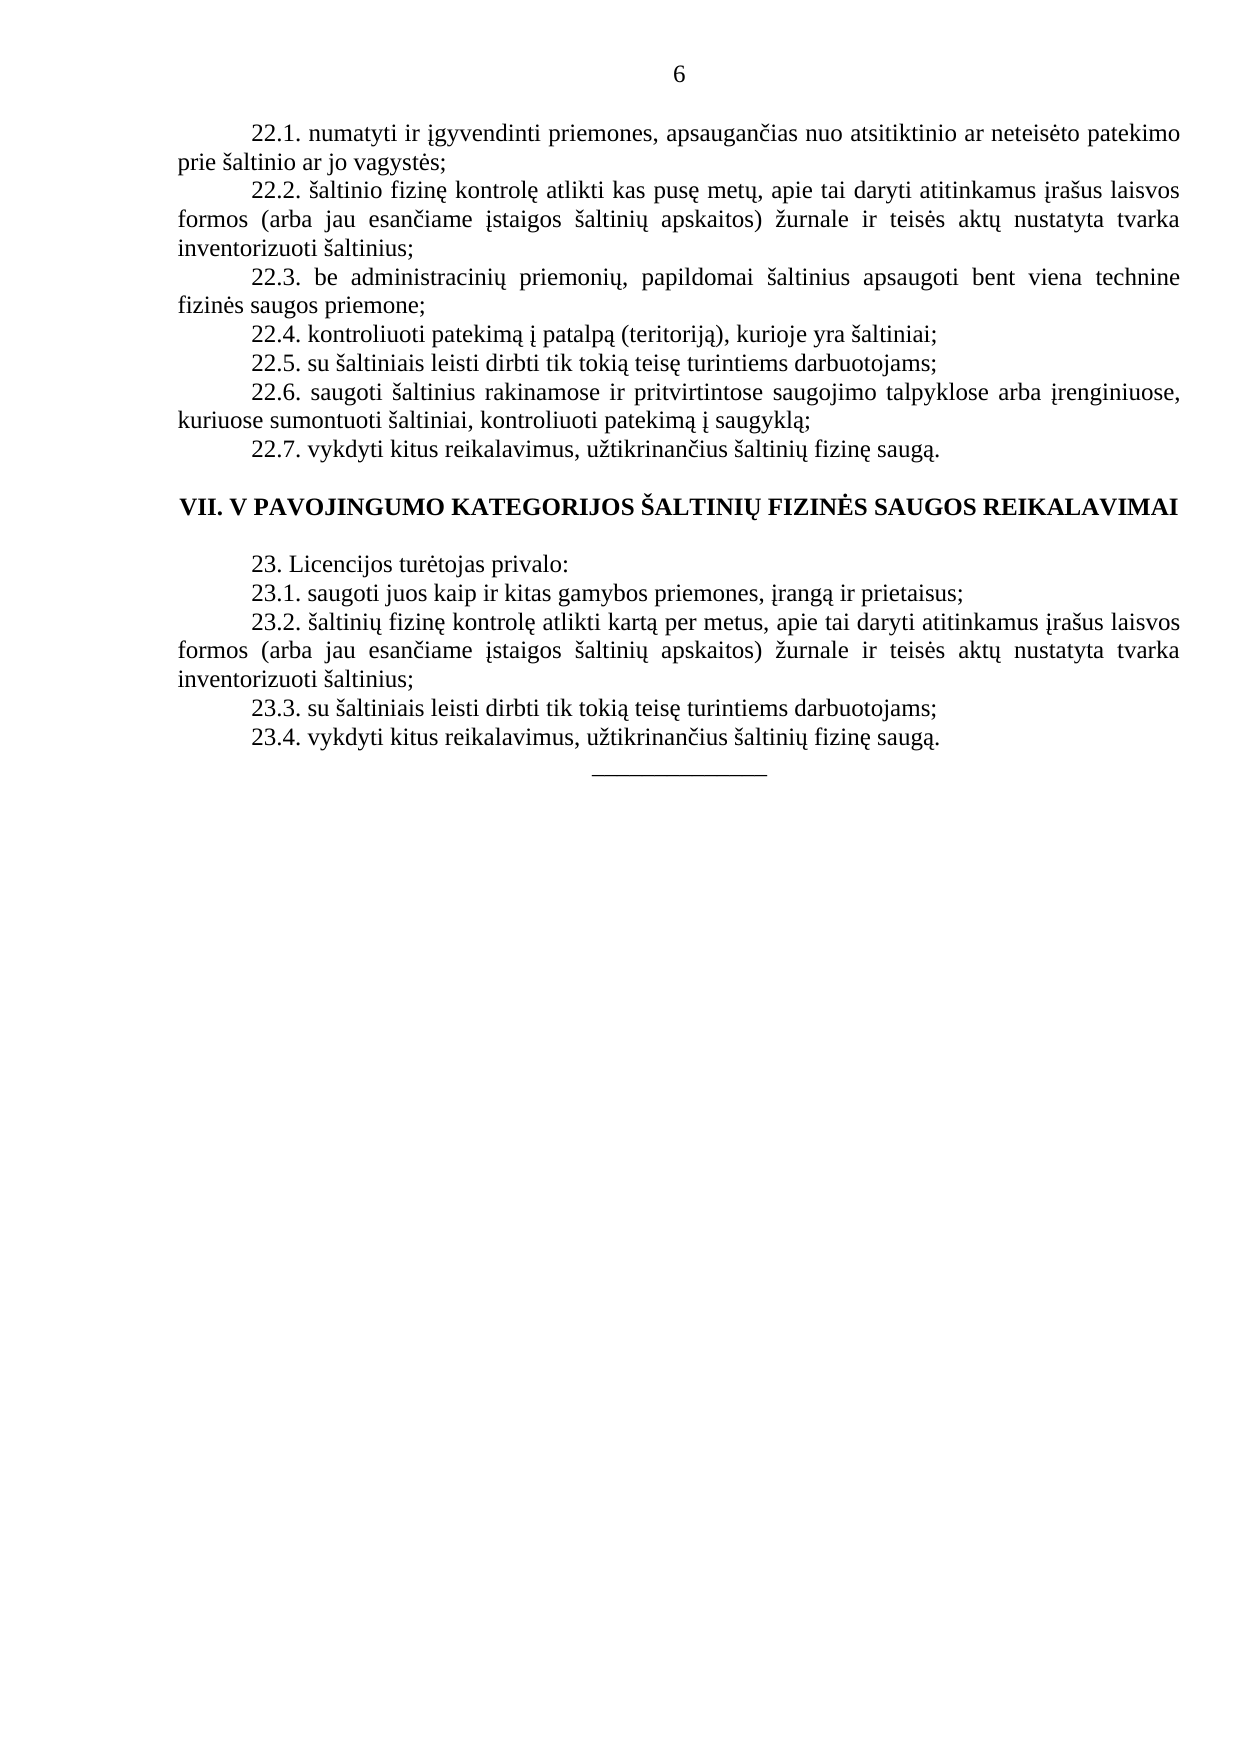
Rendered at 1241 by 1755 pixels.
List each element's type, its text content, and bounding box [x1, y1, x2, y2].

text 22.1. numatyti ir įgyvendinti priemones, apsaugančias nuo atsitiktinio ar neteisėto patekimo prie šaltinio ar jo vagystės; [177, 118, 1181, 176]
text VII. V PAVOJINGUMO KATEGORIJOS ŠALTINIŲ FIZINĖS SAUGOS REIKALAVIMAI [177, 492, 1181, 521]
text 22.6. saugoti šaltinius rakinamose ir pritvirtintose saugojimo talpyklose arba įrenginiuose, kuriuose sumontuoti šaltiniai, kontroliuoti patekimą į saugyklą; [177, 377, 1181, 434]
text 23.1. saugoti juos kaip ir kitas gamybos priemones, įrangą ir prietaisus; [177, 578, 1181, 607]
text 22.5. su šaltiniais leisti dirbti tik tokią teisę turintiems darbuotojams; [177, 348, 1181, 377]
text 23.2. šaltinių fizinę kontrolę atlikti kartą per metus, apie tai daryti atitinkamus įrašus laisvos formos (arba jau esančiame įstaigos šaltinių apskaitos) žurnale ir teisės aktų nustatyta tvarka inventorizuoti šaltinius; [177, 607, 1181, 693]
text 22.3. be administracinių priemonių, papildomai šaltinius apsaugoti bent viena technine fizinės saugos priemone; [177, 262, 1181, 319]
text ______________ [177, 751, 1181, 779]
text 23.4. vykdyti kitus reikalavimus, užtikrinančius šaltinių fizinę saugą. [177, 722, 1181, 751]
text 23. Licencijos turėtojas privalo: [177, 549, 1181, 578]
text 22.7. vykdyti kitus reikalavimus, užtikrinančius šaltinių fizinę saugą. [177, 434, 1181, 463]
text 22.4. kontroliuoti patekimą į patalpą (teritoriją), kurioje yra šaltiniai; [177, 319, 1181, 348]
text 23.3. su šaltiniais leisti dirbti tik tokią teisę turintiems darbuotojams; [177, 693, 1181, 722]
text 22.2. šaltinio fizinę kontrolę atlikti kas pusę metų, apie tai daryti atitinkamus įrašus laisvos formos (arba jau esančiame įstaigos šaltinių apskaitos) žurnale ir teisės aktų nustatyta tvarka inventorizuoti šaltinius; [177, 176, 1181, 262]
